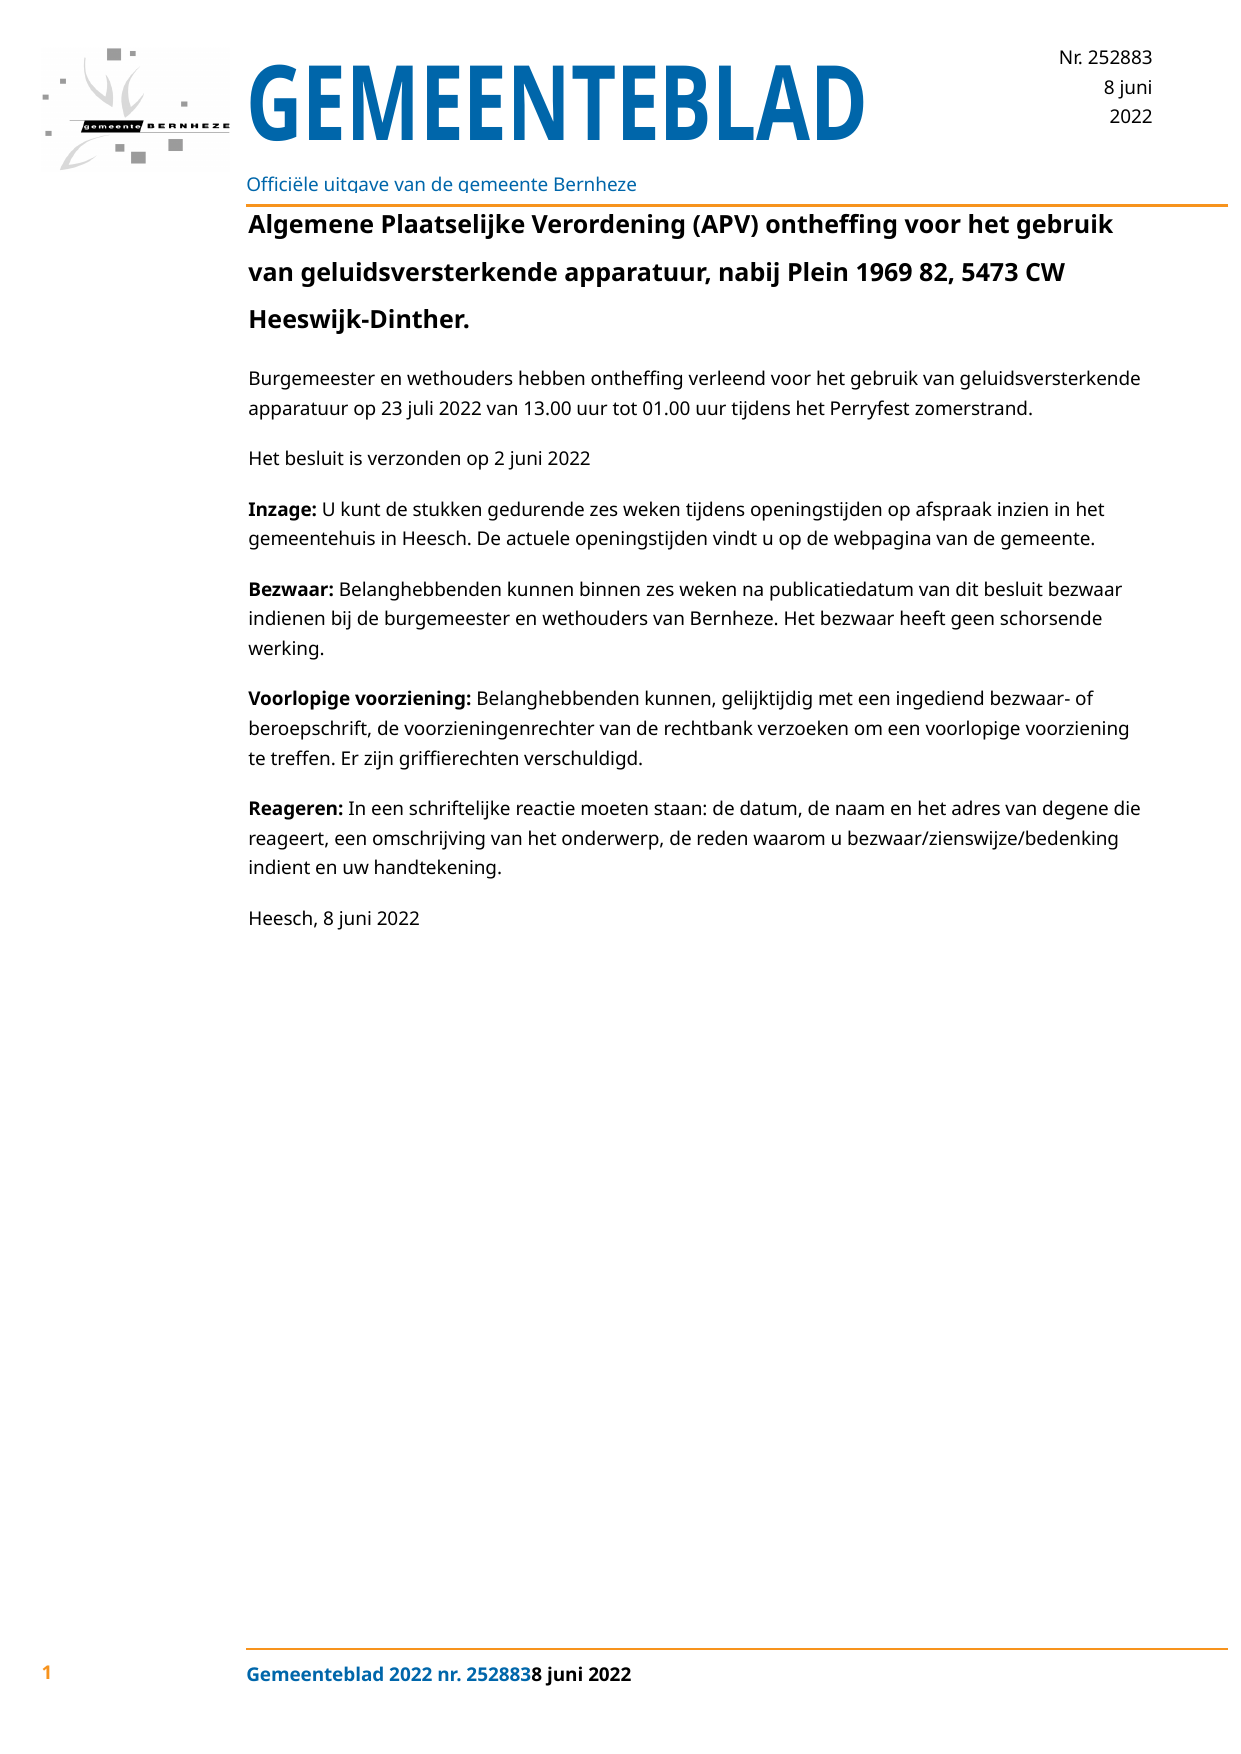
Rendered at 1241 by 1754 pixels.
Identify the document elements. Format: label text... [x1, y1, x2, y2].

picture [41, 47, 231, 172]
text Reageren: In een schriftelijke reactie moeten staan: de datum, de naam en het adres van degene die reageert, een omschrijving van het onderwerp, de reden waarom u bezwaar/zienswijze/bedenking indient en uw handtekening. [248, 795, 1152, 880]
text Burgemeester en wethouders hebben ontheffing verleend voor het gebruik van geluidsversterkende apparatuur op 23 juli 2022 van 13.00 uur tot 01.00 uur tijdens het Perryfest zomerstrand. [248, 366, 1152, 421]
text Inzage: U kunt de stukken gedurende zes weken tijdens openingstijden op afspraak inzien in het gemeentehuis in Heesch. De actuele openingstijden vindt u op de webpagina van de gemeente. [248, 496, 1152, 551]
text Algemene Plaatselijke Verordening (APV) ontheffing voor het gebruik van geluidsversterkende apparatuur, nabij Plein 1969 82, 5473 CW Heeswijk-Dinther. [248, 207, 1152, 336]
text Heesch, 8 juni 2022 [248, 905, 1152, 930]
text Het besluit is verzonden op 2 juni 2022 [248, 446, 1152, 471]
text Bezwaar: Belanghebbenden kunnen binnen zes weken na publicatiedatum van dit besluit bezwaar indienen bij de burgemeester en wethouders van Bernheze. Het bezwaar heeft geen schorsende werking. [248, 576, 1152, 661]
text Voorlopige voorziening: Belanghebbenden kunnen, gelijktijdig met een ingediend bezwaar- of beroepschrift, de voorzieningenrechter van de rechtbank verzoeken om een voorlopige voorziening te treffen. Er zijn griffierechten verschuldigd. [248, 686, 1152, 770]
